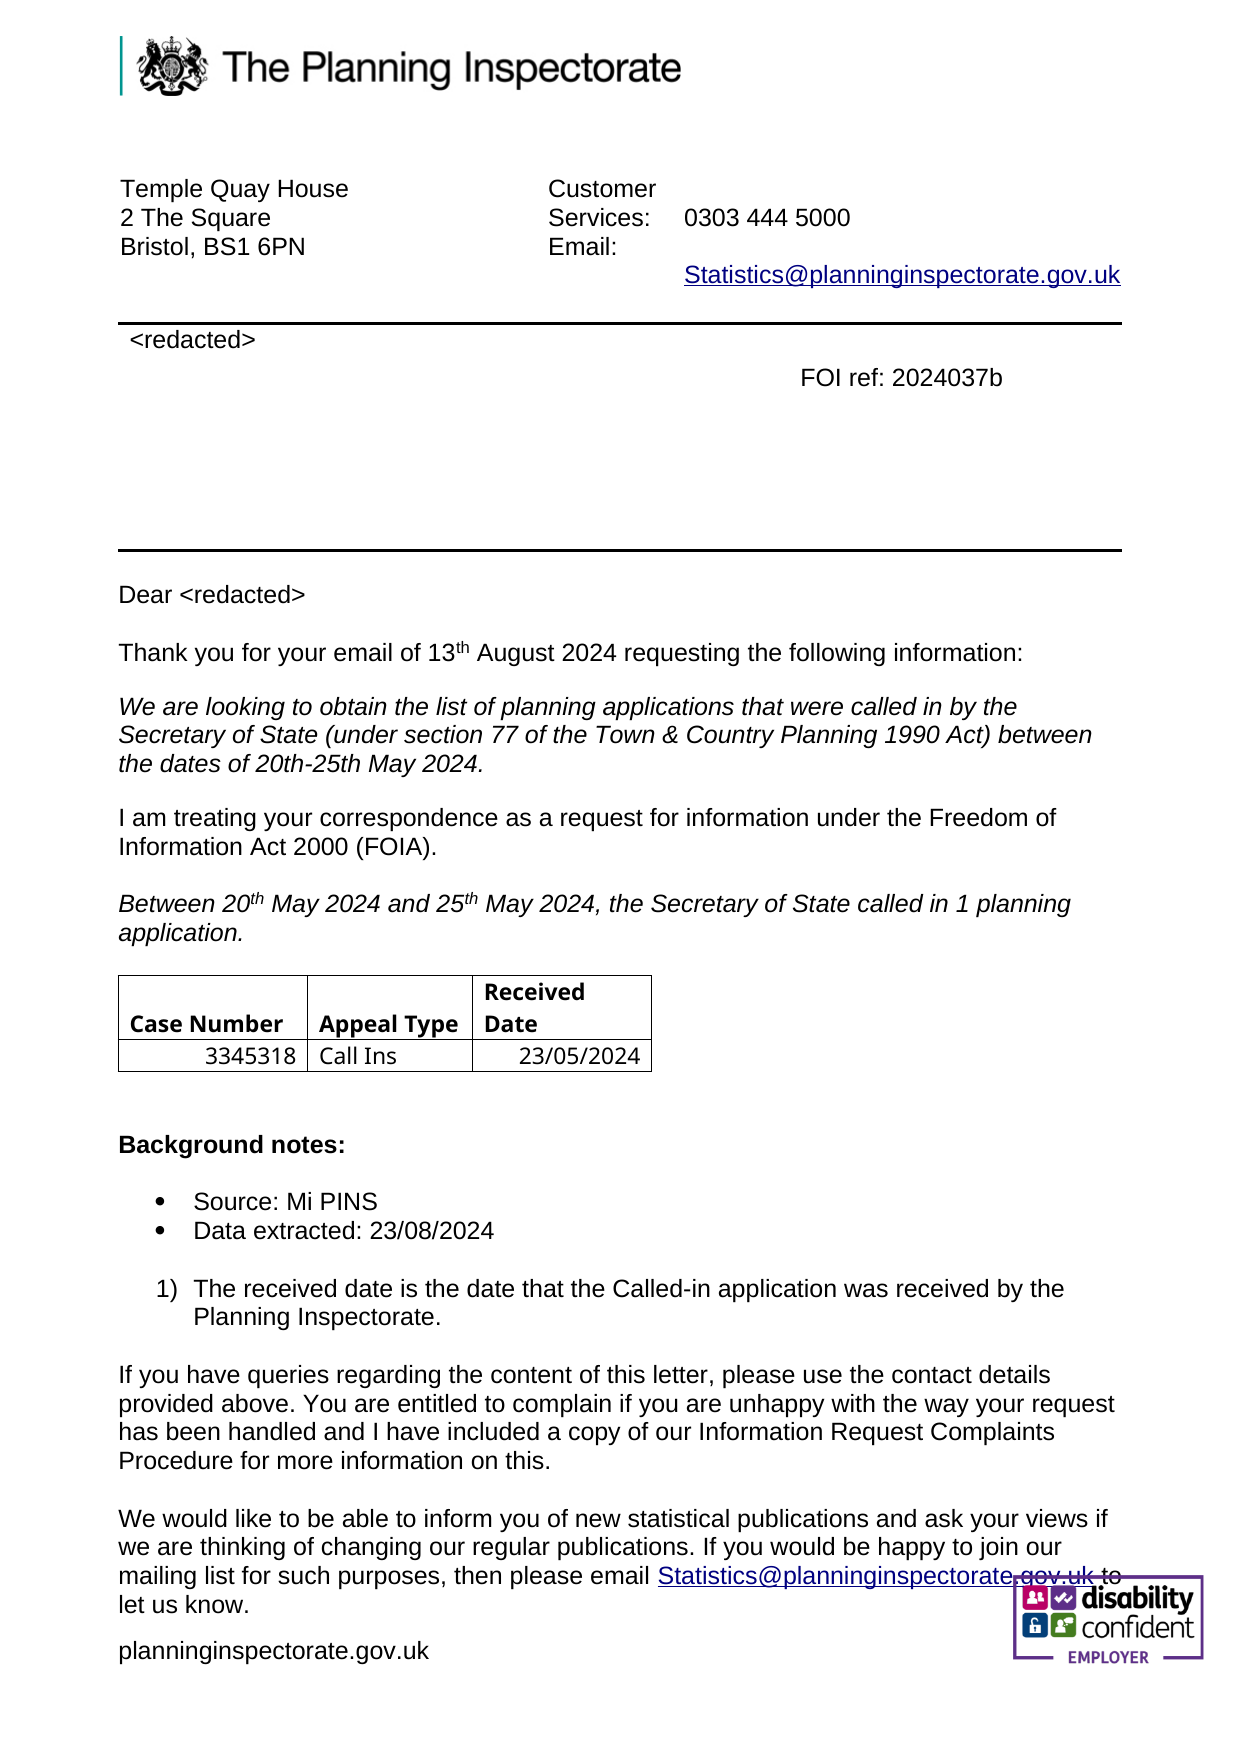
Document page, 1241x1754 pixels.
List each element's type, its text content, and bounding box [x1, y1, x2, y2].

table_header [118, 31, 1122, 102]
text We are looking to obtain the list of planning applications that were called in by the Secretary of State (under section 77 of the Town & Country Planning 1990 Act) between the dates of 20th-25th May 2024. [118, 692, 1122, 778]
text We would like to be able to inform you of new statistical publications and ask your views if we are thinking of changing our regular publications. If you would be happy to join our mailing list for such purposes, then please email Statistics@planninginspectorate.gov.uk to let us know. [118, 1504, 1122, 1619]
table_cell 3345318 [119, 1040, 307, 1071]
table_header <redacted> [118, 325, 561, 548]
list Data extracted: 23/08/2024 [156, 1216, 1122, 1245]
text Dear <redacted> [118, 580, 1122, 609]
list Source: Mi PINS [156, 1187, 1122, 1216]
table_header [561, 325, 1122, 548]
text Background notes: [118, 1130, 1122, 1158]
table_header Appeal Type [308, 976, 472, 1039]
list The received date is the date that the Called-in application was received by the Planning Inspectorate. [156, 1274, 1122, 1331]
text I am treating your correspondence as a request for information under the Freedom of Information Act 2000 (FOIA). [118, 803, 1122, 860]
table_cell Temple Quay House 2 The Square Bristol, BS1 6PN [118, 144, 546, 291]
table_cell [800, 401, 1122, 442]
text Thank you for your email of 13th August 2024 requesting the following information: [118, 638, 1122, 667]
text Between 20th May 2024 and 25th May 2024, the Secretary of State called in 1 planning application. [118, 889, 1122, 947]
table_cell Call Ins [308, 1040, 472, 1071]
text If you have queries regarding the content of this letter, please use the contact details provided above. You are entitled to complain if you are unhappy with the way your request has been handled and I have included a copy of our Information Request Complaints Procedure for more information on this. [118, 1360, 1122, 1475]
table_cell [118, 102, 1122, 144]
table_cell 0303 444 5000 Statistics@planninginspectorate.gov.uk [682, 144, 1122, 291]
table_cell 23/05/2024 [473, 1040, 651, 1071]
table_cell [572, 401, 800, 442]
table_header Received Date [473, 976, 651, 1039]
table_cell [800, 442, 1122, 497]
table_header [572, 354, 800, 401]
table_header FOI ref: 2024037b [800, 354, 1122, 401]
table_header Case Number [119, 976, 307, 1039]
table_cell Customer Services: Email: [546, 144, 682, 291]
table_cell [572, 442, 800, 497]
